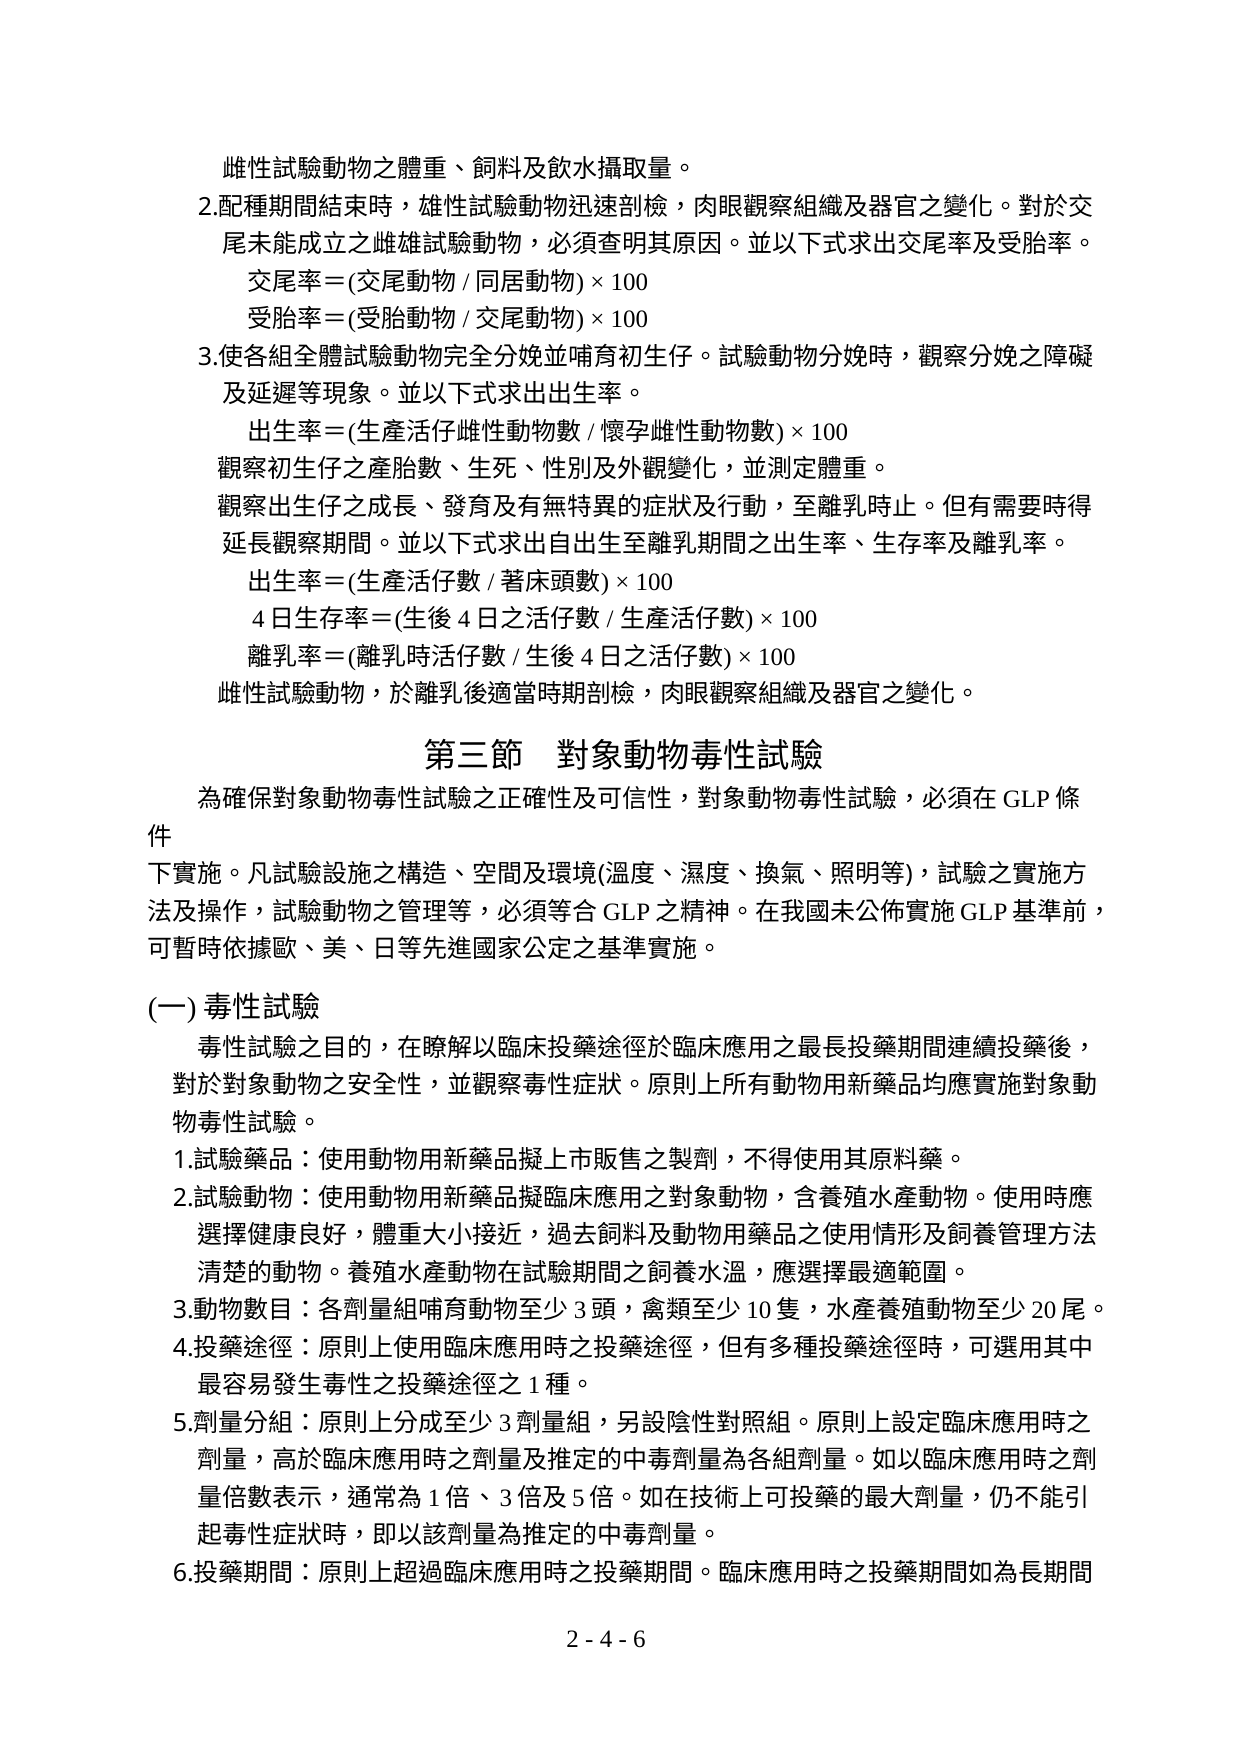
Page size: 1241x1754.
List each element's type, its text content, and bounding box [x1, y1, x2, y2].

text 3.使各組全體試驗動物完全分娩並哺育初生仔。試驗動物分娩時，觀察分娩之障礙 及延遲等現象。並以下式求出出生率。 [148, 335, 1098, 410]
text 為確保對象動物毒性試驗之正確性及可信性，對象動物毒性試驗，必須在GLP條件 下實施。凡試驗設施之構造、空間及環境(溫度、濕度、換氣、照明等)，試驗之實施方 法及操作，試驗動物之管理等，必須等合GLP之精神。在我國未公佈實施GLP基準前，可暫時依據歐、美、日等先進國家公定之基準實施。 [148, 777, 1098, 965]
text 3.動物數目：各劑量組哺育動物至少3頭，禽類至少10隻，水產養殖動物至少20尾。 [148, 1288, 1098, 1326]
text 雌性試驗動物之體重、飼料及飲水攝取量。 [148, 148, 1098, 185]
text 出生率＝(生產活仔數 / 著床頭數) × 100 [148, 560, 1098, 598]
text 離乳率＝(離乳時活仔數 / 生後4日之活仔數) × 100 [148, 635, 1098, 673]
text 交尾率＝(交尾動物 / 同居動物) × 100 [148, 260, 1098, 298]
text 第三節 對象動物毒性試驗 [148, 729, 1098, 777]
text 4.投藥途徑：原則上使用臨床應用時之投藥途徑，但有多種投藥途徑時，可選用其中 最容易發生毒性之投藥途徑之1種。 [148, 1326, 1098, 1401]
text 2.配種期間結束時，雄性試驗動物迅速剖檢，肉眼觀察組織及器官之變化。對於交 尾未能成立之雌雄試驗動物，必須查明其原因。並以下式求出交尾率及受胎率。 [148, 185, 1098, 260]
text 毒性試驗之目的，在瞭解以臨床投藥途徑於臨床應用之最長投藥期間連續投藥後， 對於對象動物之安全性，並觀察毒性症狀。原則上所有動物用新藥品均應實施對象動 物毒性試驗。 [148, 1026, 1098, 1138]
text 觀察初生仔之產胎數、生死、性別及外觀變化，並測定體重。 [148, 448, 1098, 485]
text 雌性試驗動物，於離乳後適當時期剖檢，肉眼觀察組織及器官之變化。 [148, 673, 1098, 710]
text 5.劑量分組：原則上分成至少3劑量組，另設陰性對照組。原則上設定臨床應用時之 劑量，高於臨床應用時之劑量及推定的中毒劑量為各組劑量。如以臨床應用時之劑 量倍數表示，通常為1倍、3倍及5倍。如在技術上可投藥的最大劑量，仍不能引 起毒性症狀時，即以該劑量為推定的中毒劑量。 [148, 1401, 1098, 1551]
text (一) 毒性試驗 [148, 983, 1098, 1026]
text 6.投藥期間：原則上超過臨床應用時之投藥期間。臨床應用時之投藥期間如為長期間 [148, 1551, 1098, 1588]
text 4日生存率＝(生後4日之活仔數 / 生產活仔數) × 100 [148, 598, 1098, 635]
text 1.試驗藥品：使用動物用新藥品擬上市販售之製劑，不得使用其原料藥。 [148, 1138, 1098, 1176]
text 受胎率＝(受胎動物 / 交尾動物) × 100 [148, 298, 1098, 335]
text 出生率＝(生產活仔雌性動物數 / 懷孕雌性動物數) × 100 [148, 410, 1098, 448]
text 2.試驗動物：使用動物用新藥品擬臨床應用之對象動物，含養殖水產動物。使用時應 選擇健康良好，體重大小接近，過去飼料及動物用藥品之使用情形及飼養管理方法 清楚的動物。養殖水產動物在試驗期間之飼養水溫，應選擇最適範圍。 [148, 1176, 1098, 1288]
text 觀察出生仔之成長、發育及有無特異的症狀及行動，至離乳時止。但有需要時得 延長觀察期間。並以下式求出自出生至離乳期間之出生率、生存率及離乳率。 [148, 485, 1098, 560]
